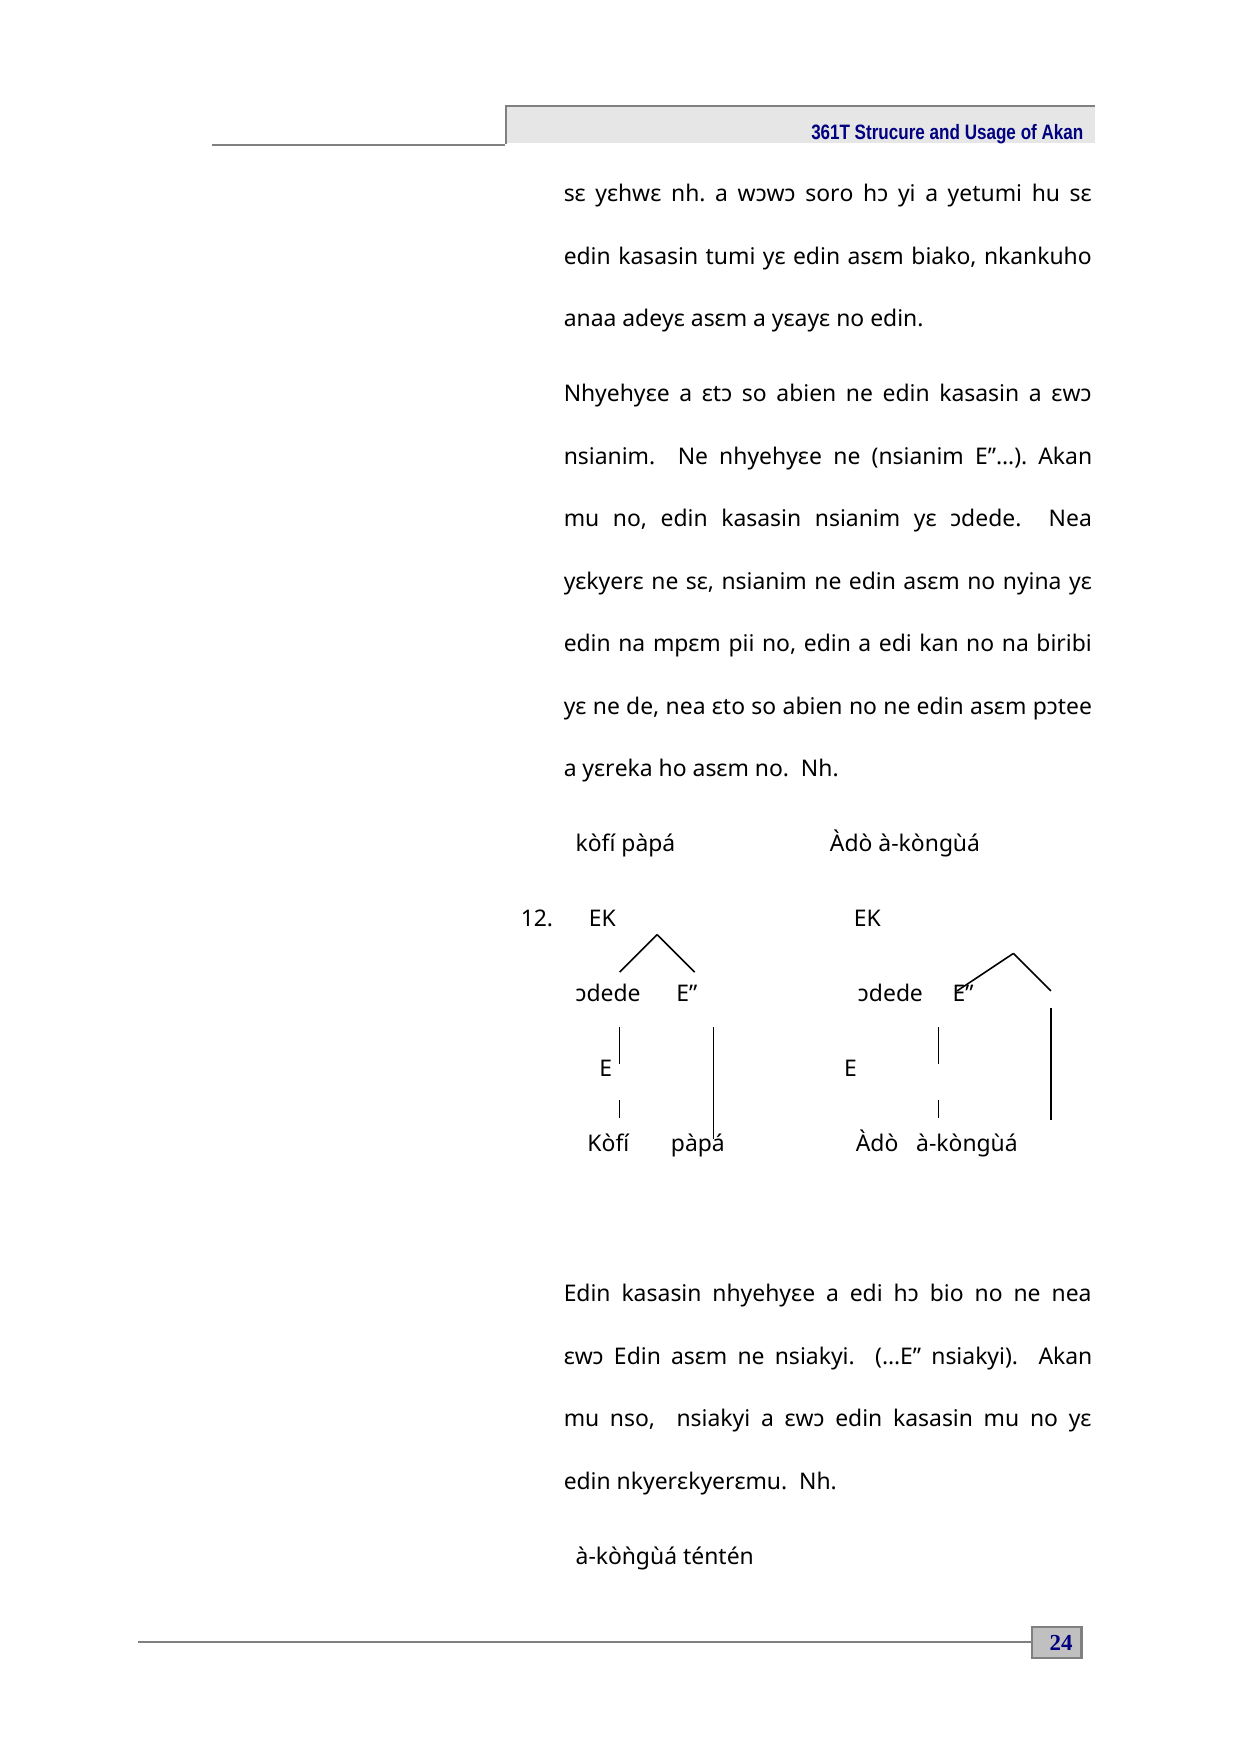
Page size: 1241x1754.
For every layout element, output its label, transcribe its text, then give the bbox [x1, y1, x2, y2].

text ɔdede E” ɔdede E” [563, 977, 1092, 1008]
text Edin kasasin nhyehyɛe a edi hɔ bio no ne nea ɛwɔ Edin asɛm ne nsiakyi. (…E” nsiakyi). Akan mu nso, nsiakyi a ɛwɔ edin kasasin mu no yɛ edin nkyerɛkyerɛmu. Nh. [563, 1277, 1092, 1496]
text à-kòǹgùá téntén [563, 1540, 1092, 1571]
text 12. EK EK [413, 902, 1092, 933]
text [1052, 1052, 1092, 1083]
text sɛ yɛhwɛ nh. a wɔwɔ soro hɔ yi a yetumi hu sɛ edin kasasin tumi yɛ edin asɛm biako, nkankuho anaa adeyɛ asɛm a yɛayɛ no edin. [563, 177, 1092, 333]
text E [714, 1052, 1050, 1083]
text kòfí pàpá Àdò à-kòngùá [563, 827, 1092, 858]
text Kòfí pàpá Àdò à-kòngùá [563, 1127, 1092, 1158]
text E [563, 1052, 713, 1083]
text Nhyehyɛe a ɛtɔ so abien ne edin kasasin a ɛwɔ nsianim. Ne nhyehyɛe ne (nsianim E”…). Akan mu no, edin kasasin nsianim yɛ ɔdede. Nea yɛkyerɛ ne sɛ, nsianim ne edin asɛm no nyina yɛ edin na mpɛm pii no, edin a edi kan no na biribi yɛ ne de, nea ɛto so abien no ne edin asɛm pɔtee a yɛreka ho asɛm no. Nh. [563, 377, 1092, 783]
